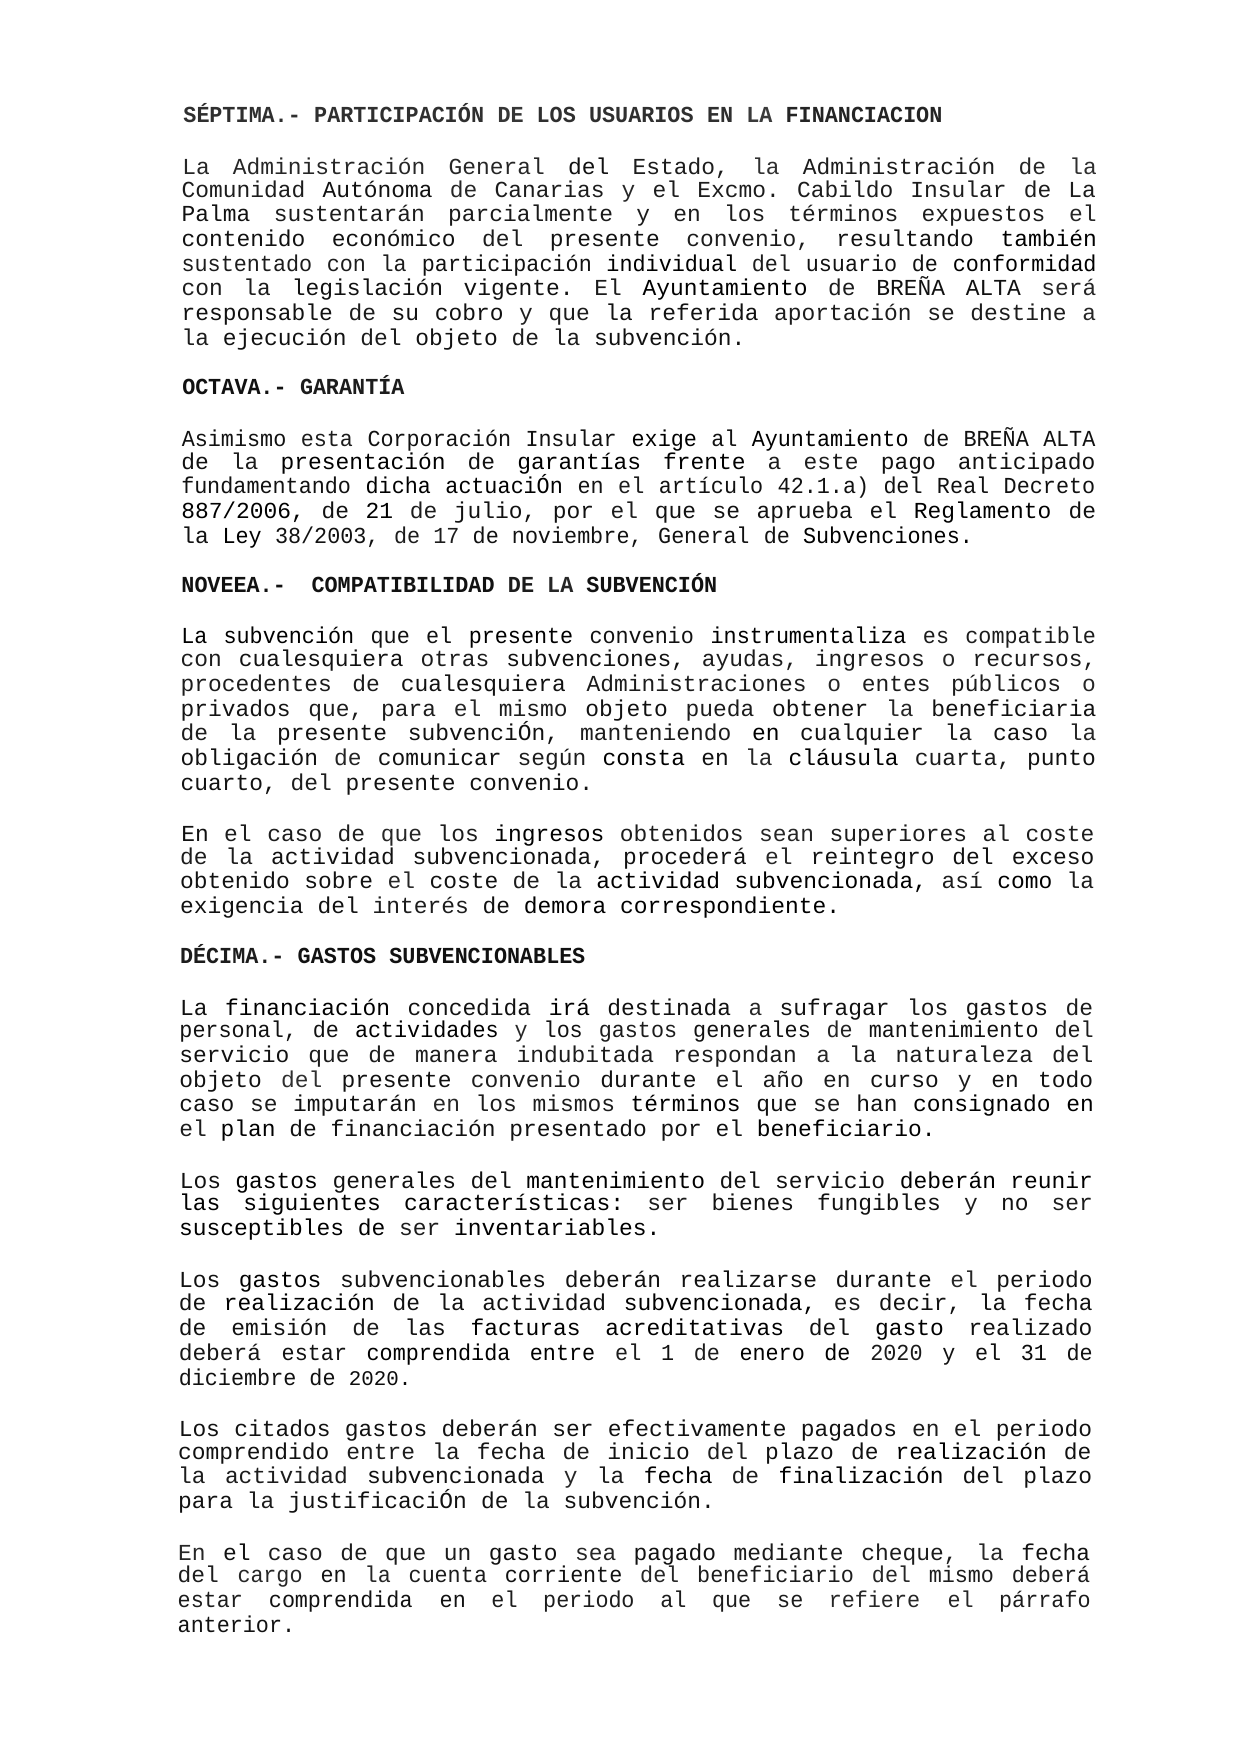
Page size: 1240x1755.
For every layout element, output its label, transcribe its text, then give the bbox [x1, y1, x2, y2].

subtitle DÉCIMA.- GASTOS SUBVENCIONABLES [180, 944, 1223, 970]
subtitle NOVEEA.- COMPATIBILIDAD DE LA SUBVENCIÓN [181, 573, 1223, 599]
text Asimismo esta Corporación Insular exige al Ayuntamiento de BREÑA ALTA de la presentación de garantías frente a este pago anticipado fundamentando dicha actuaciÓn en el artículo 42.1.a) del Real Decreto 887/2006, de 21 de julio, por el que se aprueba el Reglamento de la Ley 38/2003, de 17 de noviembre, General de Subvenciones. [181, 427, 1096, 550]
subtitle OCTAVA.- GARANTÍA [182, 375, 1223, 401]
text La Administración General del Estado, la Administración de la Comunidad Autónoma de Canarias y el Excmo. Cabildo Insular de La Palma sustentarán parcialmente y en los términos expuestos el contenido económico del presente convenio, resultando también sustentado con la participación individual del usuario de conformidad con la legislación vigente. El Ayuntamiento de BREÑA ALTA será responsable de su cobro y que la referida aportación se destine a la ejecución del objeto de la subvención. [181, 155, 1097, 352]
text Los gastos generales del mantenimiento del servicio deberán reunir las siguientes características: ser bienes fungibles y no ser susceptibles de ser inventariables. [179, 1168, 1093, 1242]
text Los citados gastos deberán ser efectivamente pagados en el periodo comprendido entre la fecha de inicio del plazo de realización de la actividad subvencionada y la fecha de finalización del plazo para la justificaciÓn de la subvención. [178, 1417, 1092, 1515]
text La financiación concedida irá destinada a sufragar los gastos de personal, de actividades y los gastos generales de mantenimiento del servicio que de manera indubitada respondan a la naturaleza del objeto del presente convenio durante el año en curso y en todo caso se imputarán en los mismos términos que se han consignado en el plan de financiación presentado por el beneficiario. [179, 995, 1093, 1143]
text La subvención que el presente convenio instrumentaliza es compatible con cualesquiera otras subvenciones, ayudas, ingresos o recursos, procedentes de cualesquiera Administraciones o entes públicos o privados que, para el mismo objeto pueda obtener la beneficiaria de la presente subvenciÓn, manteniendo en cualquier la caso la obligación de comunicar según consta en la cláusula cuarta, punto cuarto, del presente convenio. [180, 624, 1096, 797]
subtitle SÉPTIMA.- PARTICIPACIÓN DE LOS USUARIOS EN LA FINANCIACION [183, 103, 1223, 129]
text Los gastos subvencionables deberán realizarse durante el periodo de realización de la actividad subvencionada, es decir, la fecha de emisión de las facturas acreditativas del gasto realizado deberá estar comprendida entre el 1 de enero de 2020 y el 31 de diciembre de 2020. [178, 1267, 1093, 1392]
text En el caso de que los ingresos obtenidos sean superiores al coste de la actividad subvencionada, procederá el reintegro del exceso obtenido sobre el coste de la actividad subvencionada, así como la exigencia del interés de demora correspondiente. [180, 822, 1094, 921]
text En el caso de que un gasto sea pagado mediante cheque, la fecha del cargo en la cuenta corriente del beneficiario del mismo deberá estar comprendida en el periodo al que se refiere el párrafo anterior. [177, 1540, 1091, 1639]
